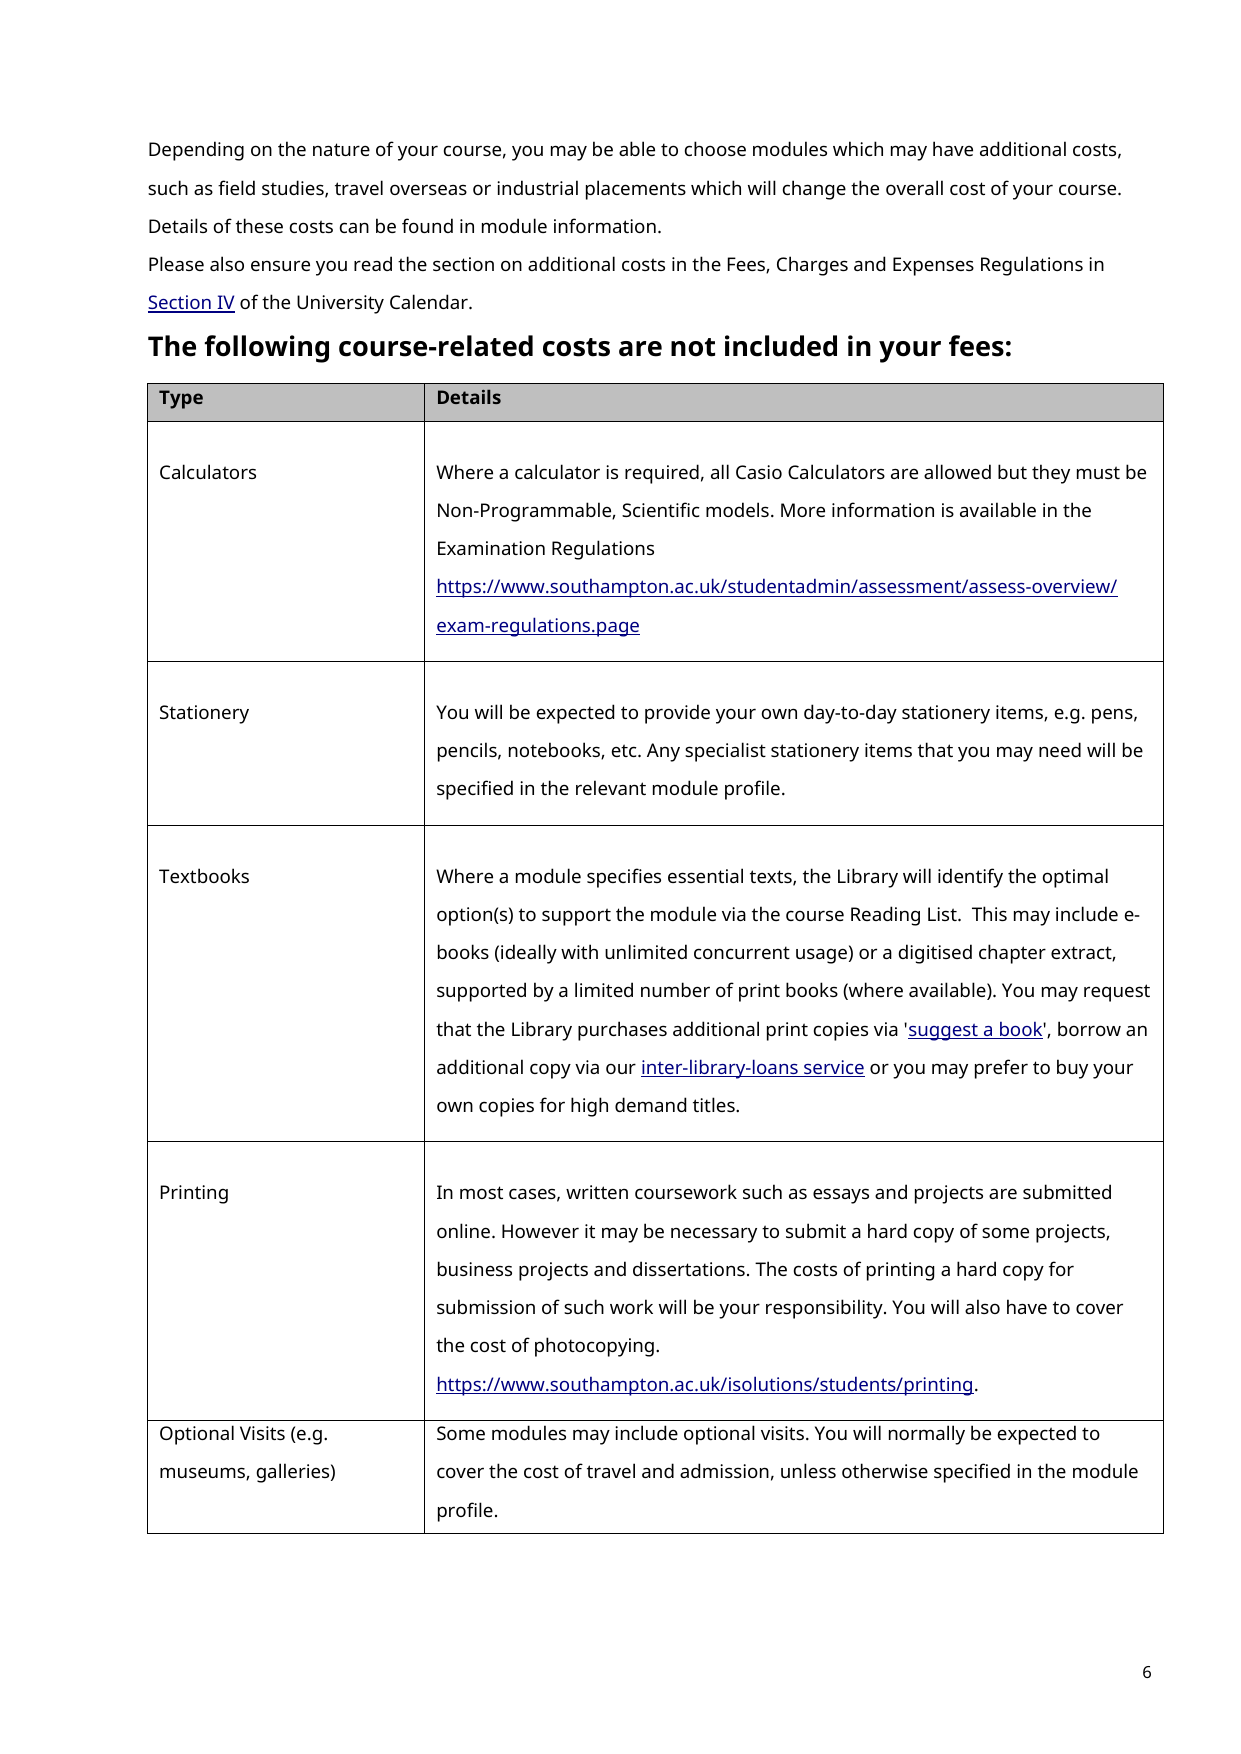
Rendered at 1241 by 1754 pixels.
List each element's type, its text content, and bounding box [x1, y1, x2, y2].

text Depending on the nature of your course, you may be able to choose modules which may have additional costs, such as field studies, travel overseas or industrial placements which will change the overall cost of your course. Details of these costs can be found in module information. [148, 137, 1152, 239]
table_header Type [148, 384, 424, 421]
table_cell Printing [148, 1142, 424, 1419]
table_cell Optional Visits (e.g. museums, galleries) [148, 1421, 424, 1533]
table_cell Some modules may include optional visits. You will normally be expected to cover the cost of travel and admission, unless otherwise specified in the module profile. [425, 1421, 1163, 1533]
table_cell Calculators [148, 422, 424, 661]
subtitle The following course-related costs are not included in your fees: [148, 328, 1152, 365]
table_cell You will be expected to provide your own day-to-day stationery items, e.g. pens, pencils, notebooks, etc. Any specialist stationery items that you may need will be specified in the relevant module profile. [425, 662, 1163, 824]
table_cell In most cases, written coursework such as essays and projects are submitted online. However it may be necessary to submit a hard copy of some projects, business projects and dissertations. The costs of printing a hard copy for submission of such work will be your responsibility. You will also have to cover the cost of photocopying. https://www.southampton.ac.uk/isolutions/students/printing. [425, 1142, 1163, 1419]
table_cell Where a module specifies essential texts, the Library will identify the optimal option(s) to support the module via the course Reading List. This may include e-books (ideally with unlimited concurrent usage) or a digitised chapter extract, supported by a limited number of print books (where available). You may request that the Library purchases additional print copies via 'suggest a book', borrow an additional copy via our inter-library-loans service or you may prefer to buy your own copies for high demand titles. [425, 826, 1163, 1141]
table_header Details [425, 384, 1163, 421]
table_cell Stationery [148, 662, 424, 824]
table_cell Textbooks [148, 826, 424, 1141]
text Please also ensure you read the section on additional costs in the Fees, Charges and Expenses Regulations in Section IV of the University Calendar. [148, 251, 1152, 315]
table_cell Where a calculator is required, all Casio Calculators are allowed but they must be Non-Programmable, Scientific models. More information is available in the Examination Regulations https://www.southampton.ac.uk/studentadmin/assessment/assess-overview/exam-regulations.page [425, 422, 1163, 661]
